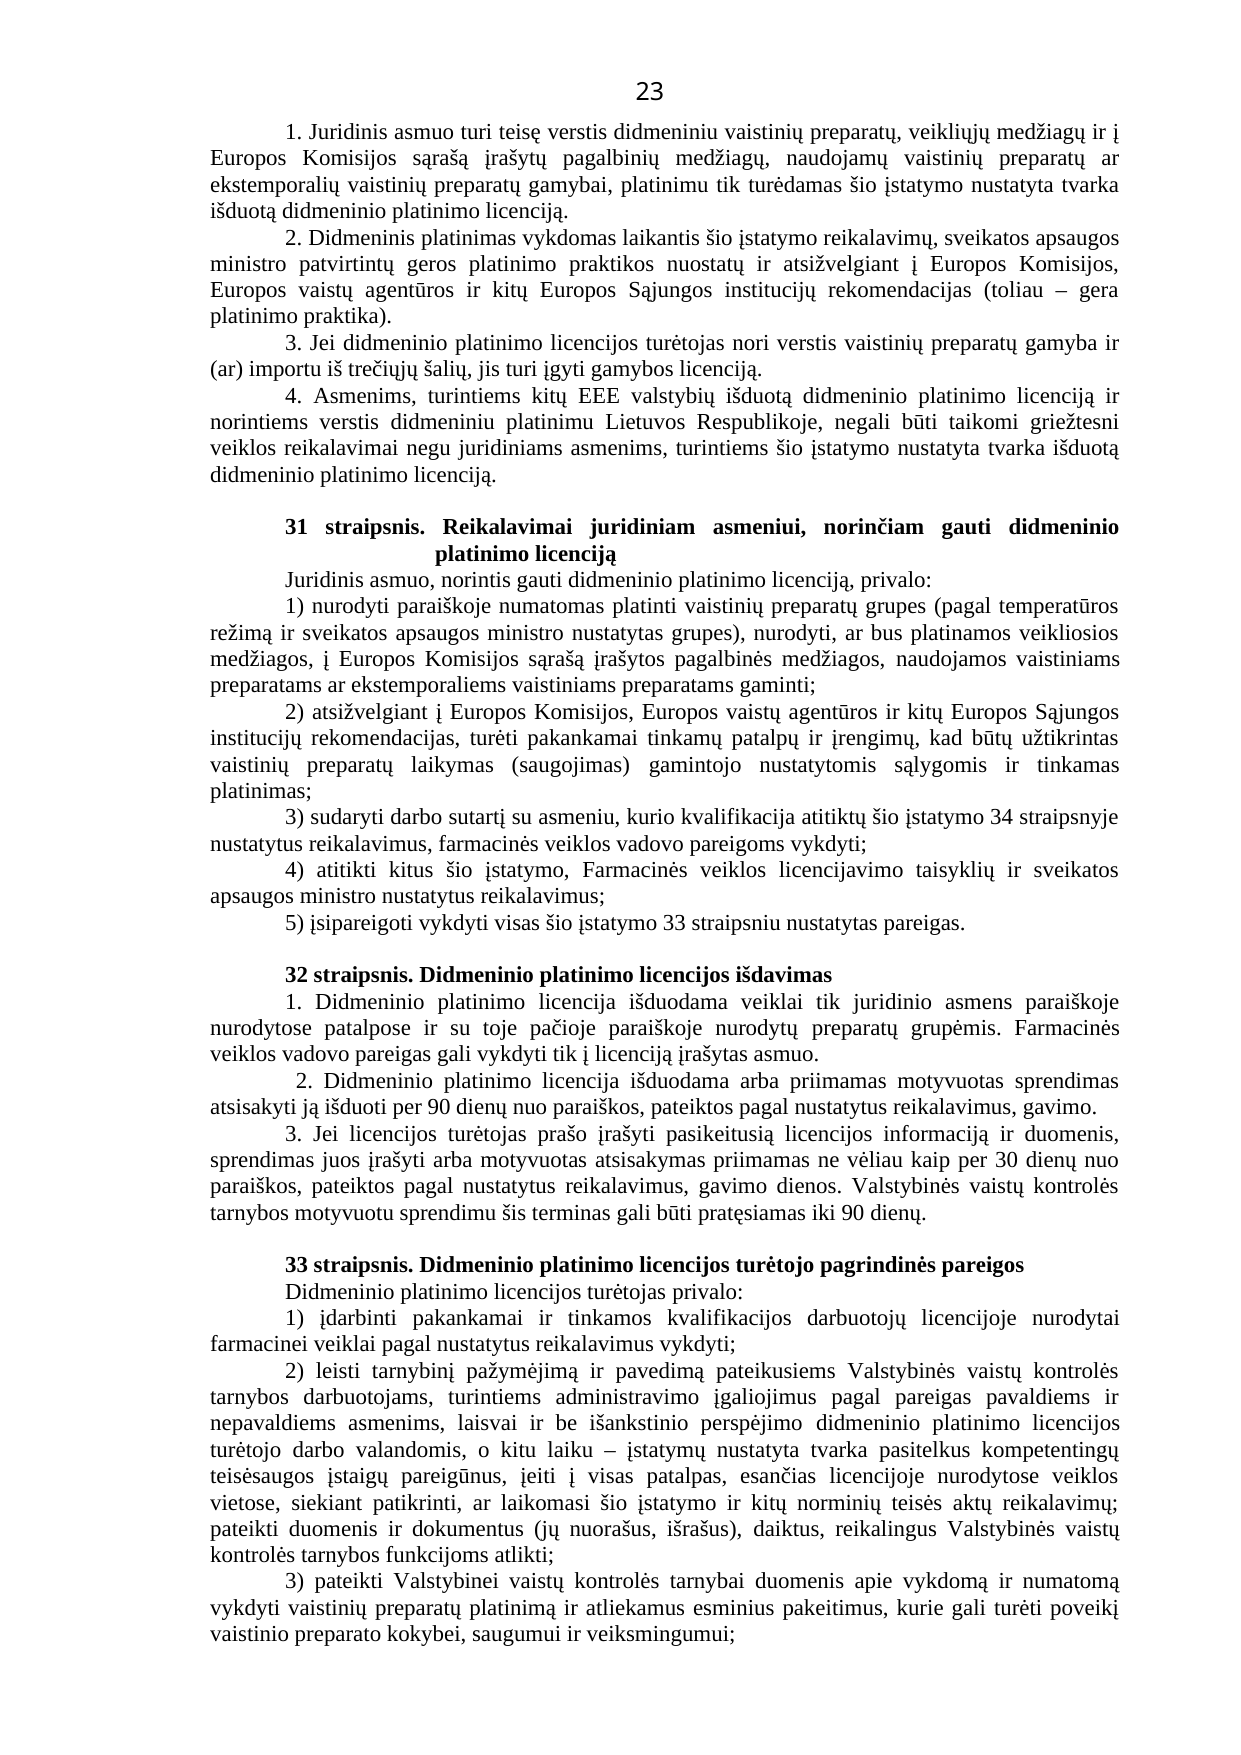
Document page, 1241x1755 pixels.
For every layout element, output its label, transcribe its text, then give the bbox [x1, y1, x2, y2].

text 4) atitikti kitus šio įstatymo, Farmacinės veiklos licencijavimo taisyklių ir sveikatos apsaugos ministro nustatytus reikalavimus; [210, 856, 1120, 909]
text 1. Juridinis asmuo turi teisę verstis didmeniniu vaistinių preparatų, veikliųjų medžiagų ir į Europos Komisijos sąrašą įrašytų pagalbinių medžiagų, naudojamų vaistinių preparatų ar ekstemporalių vaistinių preparatų gamybai, platinimu tik turėdamas šio įstatymo nustatyta tvarka išduotą didmeninio platinimo licenciją. [210, 118, 1120, 223]
text 2) leisti tarnybinį pažymėjimą ir pavedimą pateikusiems Valstybinės vaistų kontrolės tarnybos darbuotojams, turintiems administravimo įgaliojimus pagal pareigas pavaldiems ir nepavaldiems asmenims, laisvai ir be išankstinio perspėjimo didmeninio platinimo licencijos turėtojo darbo valandomis, o kitu laiku – įstatymų nustatyta tvarka pasitelkus kompetentingų teisėsaugos įstaigų pareigūnus, įeiti į visas patalpas, esančias licencijoje nurodytose veiklos vietose, siekiant patikrinti, ar laikomasi šio įstatymo ir kitų norminių teisės aktų reikalavimų; pateikti duomenis ir dokumentus (jų nuorašus, išrašus), daiktus, reikalingus Valstybinės vaistų kontrolės tarnybos funkcijoms atlikti; [210, 1357, 1120, 1568]
text 3) pateikti Valstybinei vaistų kontrolės tarnybai duomenis apie vykdomą ir numatomą vykdyti vaistinių preparatų platinimą ir atliekamus esminius pakeitimus, kurie gali turėti poveikį vaistinio preparato kokybei, saugumui ir veiksmingumui; [210, 1568, 1120, 1647]
text 4. Asmenims, turintiems kitų EEE valstybių išduotą didmeninio platinimo licenciją ir norintiems verstis didmeniniu platinimu Lietuvos Respublikoje, negali būti taikomi griežtesni veiklos reikalavimai negu juridiniams asmenims, turintiems šio įstatymo nustatyta tvarka išduotą didmeninio platinimo licenciją. [210, 382, 1120, 487]
text 1. Didmeninio platinimo licencija išduodama veiklai tik juridinio asmens paraiškoje nurodytose patalpose ir su toje pačioje paraiškoje nurodytų preparatų grupėmis. Farmacinės veiklos vadovo pareigas gali vykdyti tik į licenciją įrašytas asmuo. [210, 988, 1120, 1067]
text Juridinis asmuo, norintis gauti didmeninio platinimo licenciją, privalo: [210, 566, 1120, 592]
text 1) nurodyti paraiškoje numatomas platinti vaistinių preparatų grupes (pagal temperatūros režimą ir sveikatos apsaugos ministro nustatytas grupes), nurodyti, ar bus platinamos veikliosios medžiagos, į Europos Komisijos sąrašą įrašytos pagalbinės medžiagos, naudojamos vaistiniams preparatams ar ekstemporaliems vaistiniams preparatams gaminti; [210, 592, 1120, 698]
text 2) atsižvelgiant į Europos Komisijos, Europos vaistų agentūros ir kitų Europos Sąjungos institucijų rekomendacijas, turėti pakankamai tinkamų patalpų ir įrengimų, kad būtų užtikrintas vaistinių preparatų laikymas (saugojimas) gamintojo nustatytomis sąlygomis ir tinkamas platinimas; [210, 698, 1120, 803]
text 1) įdarbinti pakankamai ir tinkamos kvalifikacijos darbuotojų licencijoje nurodytai farmacinei veiklai pagal nustatytus reikalavimus vykdyti; [210, 1304, 1120, 1357]
text 3. Jei didmeninio platinimo licencijos turėtojas nori verstis vaistinių preparatų gamyba ir (ar) importu iš trečiųjų šalių, jis turi įgyti gamybos licenciją. [210, 329, 1120, 382]
text 5) įsipareigoti vykdyti visas šio įstatymo 33 straipsniu nustatytas pareigas. [210, 909, 1120, 935]
text 32 straipsnis. Didmeninio platinimo licencijos išdavimas [210, 961, 1120, 988]
text 2. Didmeninis platinimas vykdomas laikantis šio įstatymo reikalavimų, sveikatos apsaugos ministro patvirtintų geros platinimo praktikos nuostatų ir atsižvelgiant į Europos Komisijos, Europos vaistų agentūros ir kitų Europos Sąjungos institucijų rekomendacijas (toliau – gera platinimo praktika). [210, 223, 1120, 329]
text 3) sudaryti darbo sutartį su asmeniu, kurio kvalifikacija atitiktų šio įstatymo 34 straipsnyje nustatytus reikalavimus, farmacinės veiklos vadovo pareigoms vykdyti; [210, 803, 1120, 856]
text 31 straipsnis. Reikalavimai juridiniam asmeniui, norinčiam gauti didmeninio platinimo licenciją [285, 513, 1120, 566]
text 33 straipsnis. Didmeninio platinimo licencijos turėtojo pagrindinės pareigos [210, 1251, 1120, 1278]
text 2. Didmeninio platinimo licencija išduodama arba priimamas motyvuotas sprendimas atsisakyti ją išduoti per 90 dienų nuo paraiškos, pateiktos pagal nustatytus reikalavimus, gavimo. [210, 1067, 1120, 1119]
text Didmeninio platinimo licencijos turėtojas privalo: [210, 1278, 1120, 1304]
text 3. Jei licencijos turėtojas prašo įrašyti pasikeitusią licencijos informaciją ir duomenis, sprendimas juos įrašyti arba motyvuotas atsisakymas priimamas ne vėliau kaip per 30 dienų nuo paraiškos, pateiktos pagal nustatytus reikalavimus, gavimo dienos. Valstybinės vaistų kontrolės tarnybos motyvuotu sprendimu šis terminas gali būti pratęsiamas iki 90 dienų. [210, 1119, 1120, 1225]
